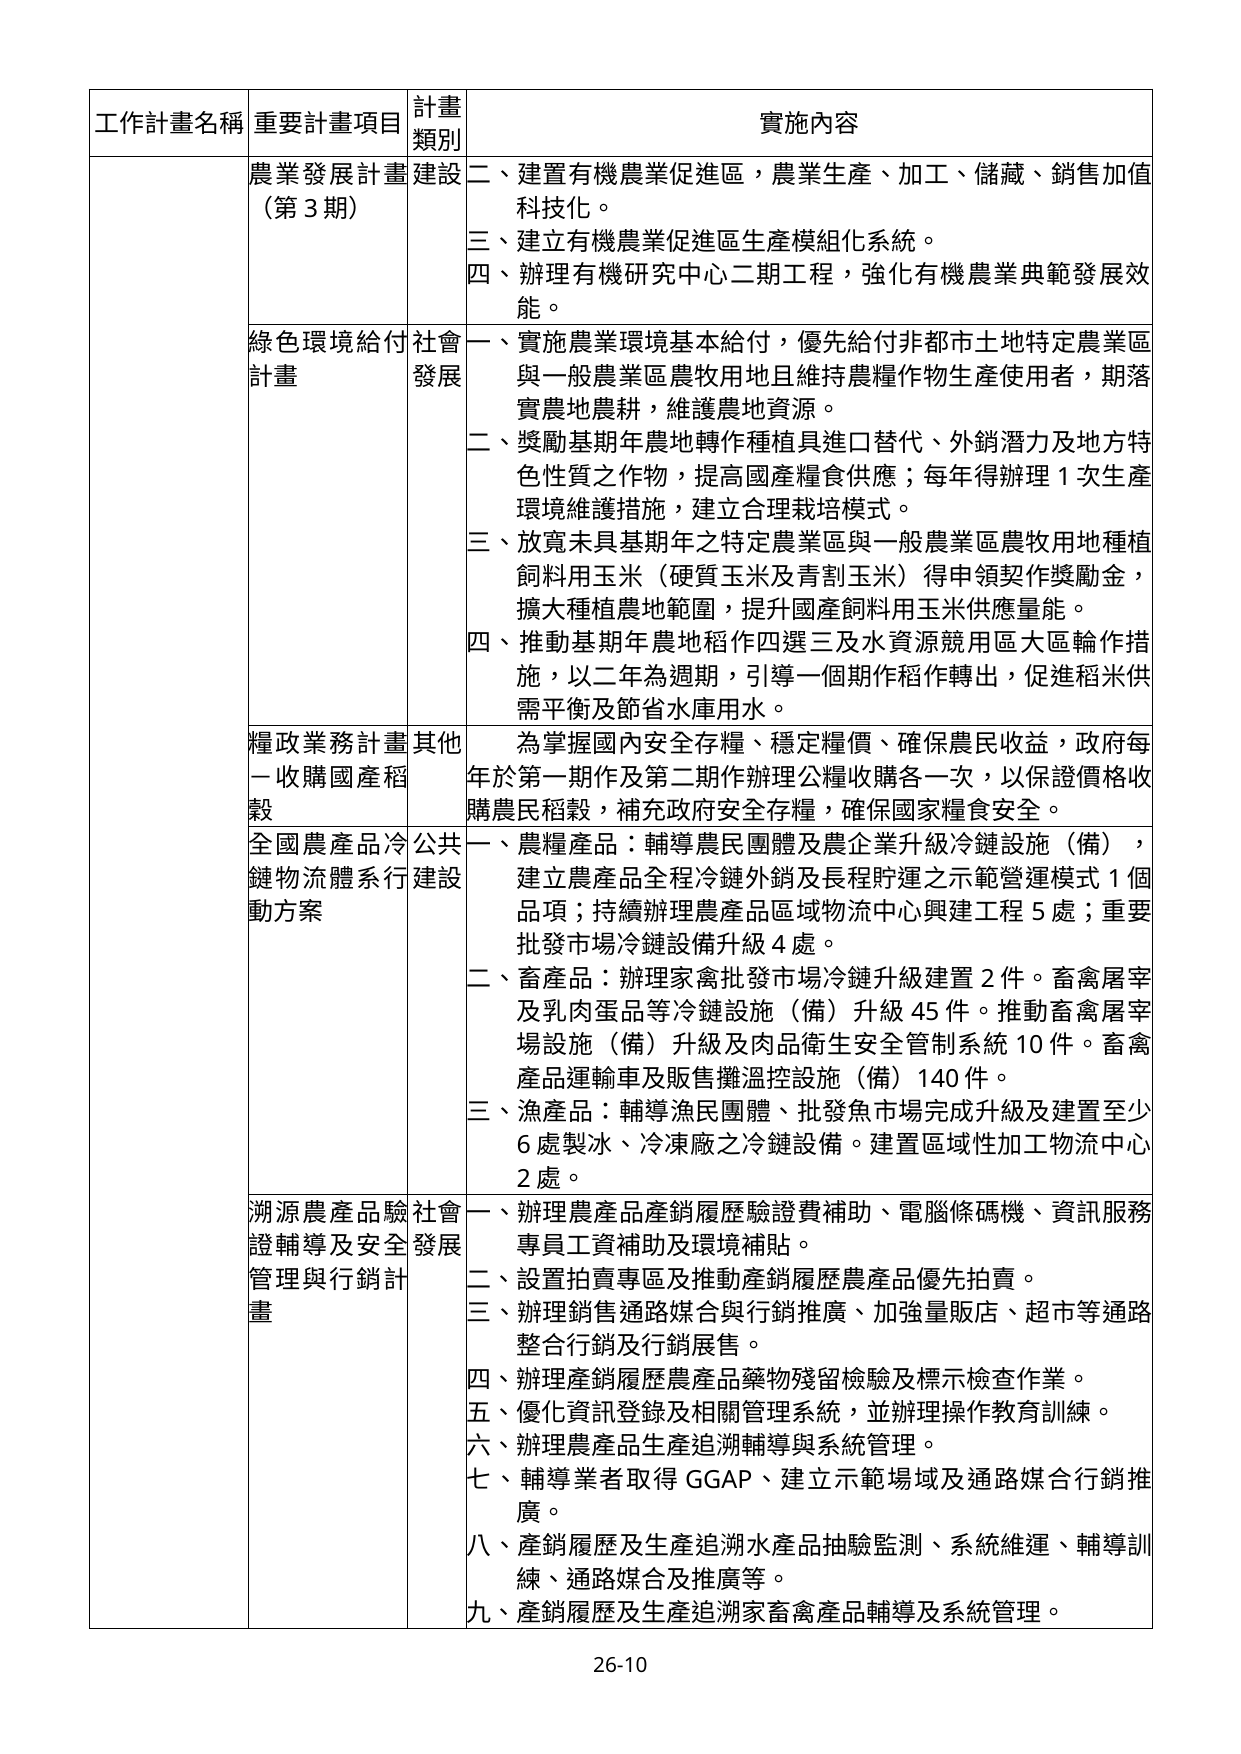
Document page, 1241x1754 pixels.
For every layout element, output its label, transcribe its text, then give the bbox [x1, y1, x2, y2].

table_cell 溯源農產品驗證輔導及安全管理與行銷計畫 [249, 1195, 407, 1628]
table_cell 一、辦理農產品產銷履歷驗證費補助、電腦條碼機、資訊服務專員工資補助及環境補貼。 二、設置拍賣專區及推動產銷履歷農產品優先拍賣。 三、辦理銷售通路媒合與行銷推廣、加強量販店、超市等通路整合行銷及行銷展售。 四、辦理產銷履歷農產品藥物殘留檢驗及標示檢查作業。 五、優化資訊登錄及相關管理系統，並辦理操作教育訓練。 六、辦理農產品生產追溯輔導與系統管理。 七、輔導業者取得GGAP、建立示範場域及通路媒合行銷推廣。 八、產銷履歷及生產追溯水產品抽驗監測、系統維運、輔導訓練、通路媒合及推廣等。 九、產銷履歷及生產追溯家畜禽產品輔導及系統管理。 [467, 1195, 1152, 1628]
table_header 重要計畫項目 [249, 90, 407, 156]
table_cell 社會發展 [408, 1195, 466, 1628]
table_header 實施內容 [467, 90, 1152, 156]
table_cell 社會發展 [408, 325, 466, 725]
table_cell 一、實施農業環境基本給付，優先給付非都市土地特定農業區與一般農業區農牧用地且維持農糧作物生產使用者，期落實農地農耕，維護農地資源。 二、獎勵基期年農地轉作種植具進口替代、外銷潛力及地方特色性質之作物，提高國產糧食供應；每年得辦理1次生產環境維護措施，建立合理栽培模式。 三、放寬未具基期年之特定農業區與一般農業區農牧用地種植飼料用玉米（硬質玉米及青割玉米）得申領契作獎勵金，擴大種植農地範圍，提升國產飼料用玉米供應量能。 四、推動基期年農地稻作四選三及水資源競用區大區輪作措施，以二年為週期，引導一個期作稻作轉出，促進稻米供需平衡及節省水庫用水。 [467, 325, 1152, 725]
table_cell 全國農產品冷鏈物流體系行動方案 [249, 827, 407, 1194]
table_cell 一、農糧產品：輔導農民團體及農企業升級冷鏈設施（備），建立農產品全程冷鏈外銷及長程貯運之示範營運模式1個品項；持續辦理農產品區域物流中心興建工程5處；重要批發市場冷鏈設備升級4處。 二、畜產品：辦理家禽批發市場冷鏈升級建置2件。畜禽屠宰及乳肉蛋品等冷鏈設施（備）升級45件。推動畜禽屠宰場設施（備）升級及肉品衛生安全管制系統10件。畜禽產品運輸車及販售攤溫控設施（備）140件。 三、漁產品：輔導漁民團體、批發魚市場完成升級及建置至少6處製冰、冷凍廠之冷鏈設備。建置區域性加工物流中心2處。 [467, 827, 1152, 1194]
table_cell 建設 [408, 157, 466, 324]
table_header 計畫類別 [408, 90, 466, 156]
table_header 工作計畫名稱 [90, 90, 248, 156]
table_cell 公共建設 [408, 827, 466, 1194]
table_cell 二、建置有機農業促進區，農業生產、加工、儲藏、銷售加值科技化。 三、建立有機農業促進區生產模組化系統。 四、辦理有機研究中心二期工程，強化有機農業典範發展效能。 [467, 157, 1152, 324]
table_cell [90, 157, 248, 1628]
table_cell 其他 [408, 726, 466, 826]
table_cell 為掌握國內安全存糧、穩定糧價、確保農民收益，政府每年於第一期作及第二期作辦理公糧收購各一次，以保證價格收購農民稻穀，補充政府安全存糧，確保國家糧食安全。 [467, 726, 1152, 826]
table_cell 綠色環境給付計畫 [249, 325, 407, 725]
table_cell 糧政業務計畫－收購國產稻穀 [249, 726, 407, 826]
table_cell 農業發展計畫（第3期） [249, 157, 407, 324]
